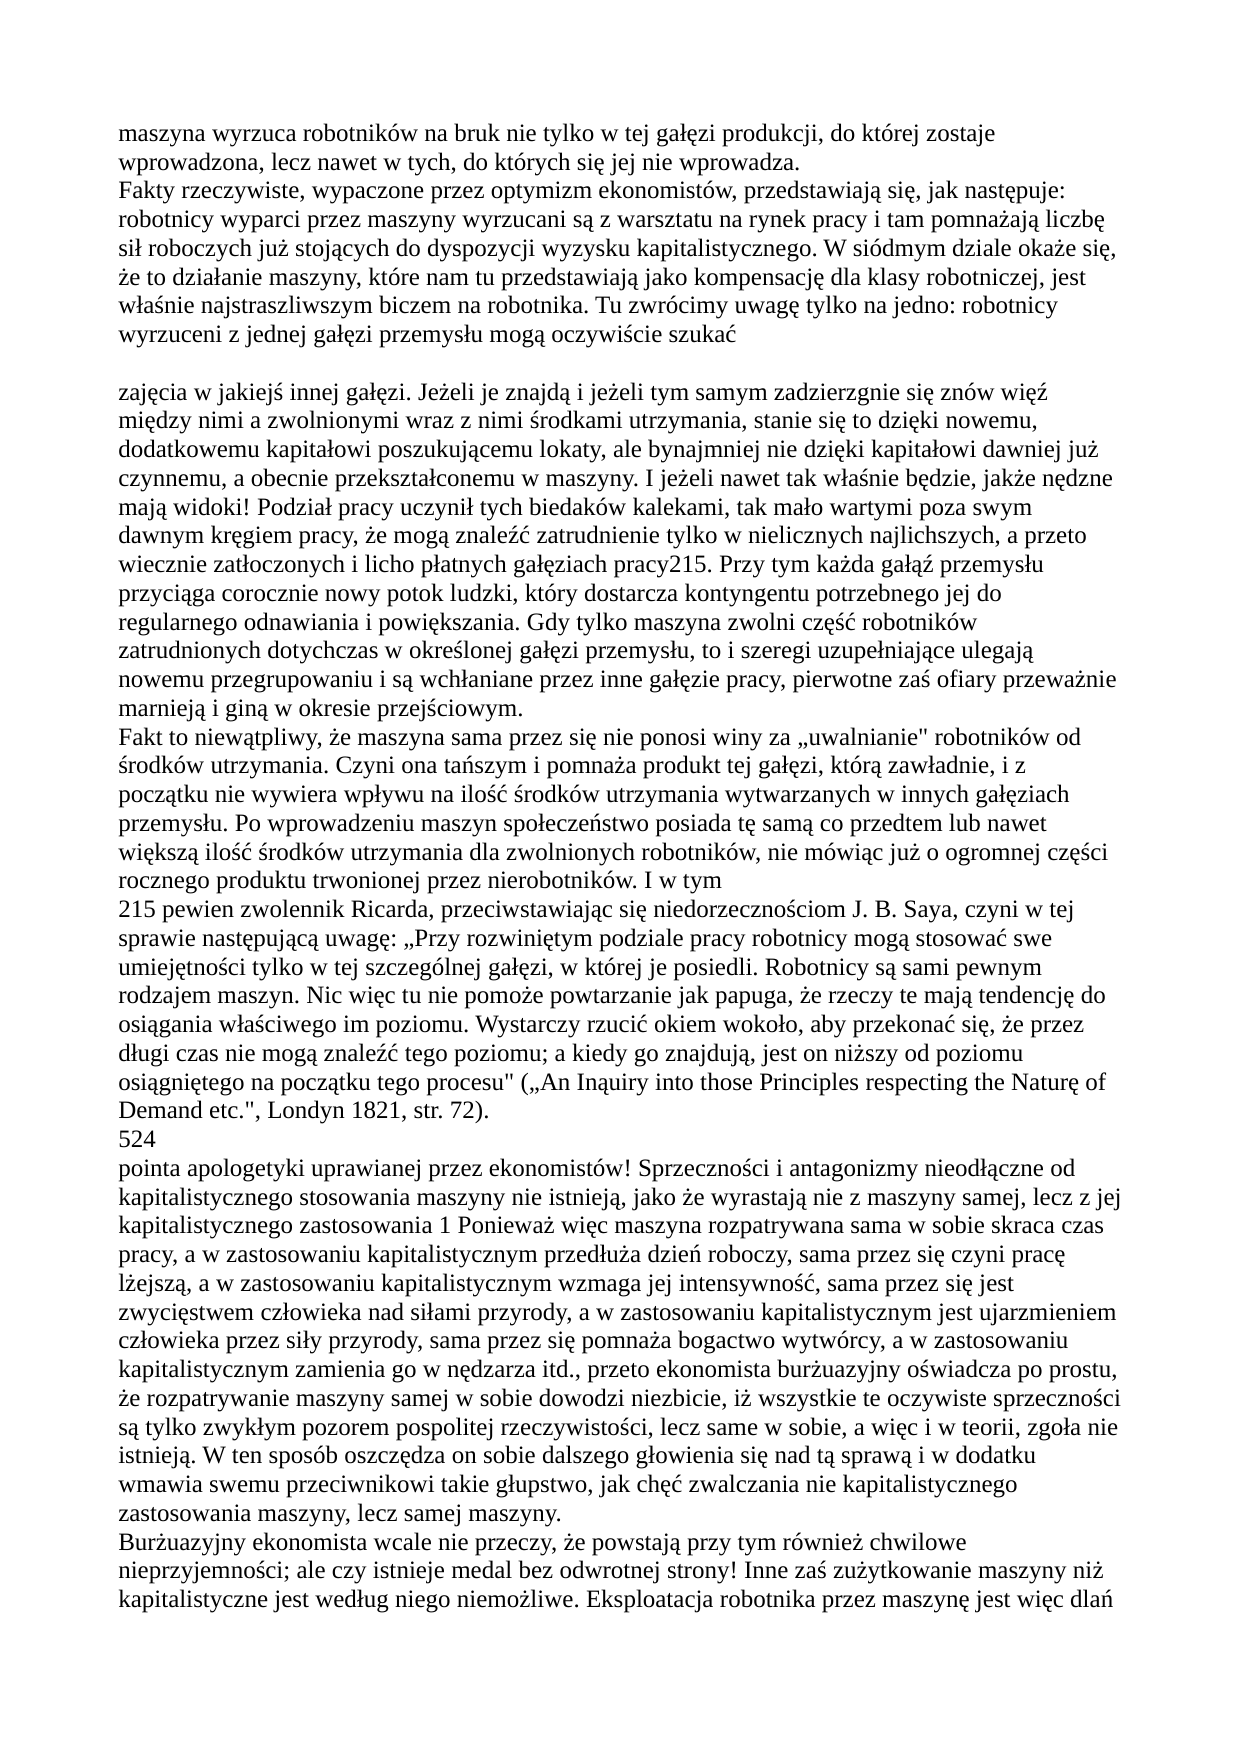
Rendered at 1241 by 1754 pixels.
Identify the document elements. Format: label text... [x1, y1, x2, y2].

text Burżuazyjny ekonomista wcale nie przeczy, że powstają przy tym również chwilowe nieprzyjemności; ale czy istnieje medal bez odwrotnej strony! Inne zaś zużytkowanie maszyny niż kapitalistyczne jest według niego niemożliwe. Eksploatacja robotnika przez maszynę jest więc dlań [118, 1527, 1122, 1613]
text 215 pewien zwolennik Ricarda, przeciwstawiając się niedorzecznościom J. B. Saya, czyni w tej sprawie następującą uwagę: „Przy rozwiniętym podziale pracy robotnicy mogą stosować swe umiejętności tylko w tej szczególnej gałęzi, w której je posiedli. Robotnicy są sami pewnym rodzajem maszyn. Nic więc tu nie pomoże powtarzanie jak papuga, że rzeczy te mają tendencję do osiągania właściwego im poziomu. Wystarczy rzucić okiem wokoło, aby przekonać się, że przez długi czas nie mogą znaleźć tego poziomu; a kiedy go znajdują, jest on niższy od poziomu osiągniętego na początku tego procesu" („An Inąuiry into those Principles respecting the Naturę of Demand etc.", Londyn 1821, str. 72). [118, 894, 1122, 1124]
text Fakty rzeczywiste, wypaczone przez optymizm ekonomistów, przedstawiają się, jak następuje: robotnicy wyparci przez maszyny wyrzucani są z warsztatu na rynek pracy i tam pomnażają liczbę sił roboczych już stojących do dyspozycji wyzysku kapitalistycznego. W siódmym dziale okaże się, że to działanie maszyny, które nam tu przedstawiają jako kompensację dla klasy robotniczej, jest właśnie najstraszliwszym biczem na robotnika. Tu zwrócimy uwagę tylko na jedno: robotnicy wyrzuceni z jednej gałęzi przemysłu mogą oczywiście szukać [118, 176, 1122, 348]
text zajęcia w jakiejś innej gałęzi. Jeżeli je znajdą i jeżeli tym samym zadzierzgnie się znów więź między nimi a zwolnionymi wraz z nimi środkami utrzymania, stanie się to dzięki nowemu, dodatkowemu kapitałowi poszukującemu lokaty, ale bynajmniej nie dzięki kapitałowi dawniej już czynnemu, a obecnie przekształconemu w maszyny. I jeżeli nawet tak właśnie będzie, jakże nędzne mają widoki! Podział pracy uczynił tych biedaków kalekami, tak mało wartymi poza swym dawnym kręgiem pracy, że mogą znaleźć zatrudnienie tylko w nielicznych najlichszych, a przeto wiecznie zatłoczonych i licho płatnych gałęziach pracy215. Przy tym każda gałąź przemysłu przyciąga corocznie nowy potok ludzki, który dostarcza kontyngentu potrzebnego jej do regularnego odnawiania i powiększania. Gdy tylko maszyna zwolni część robotników zatrudnionych dotychczas w określonej gałęzi przemysłu, to i szeregi uzupełniające ulegają nowemu przegrupowaniu i są wchłaniane przez inne gałęzie pracy, pierwotne zaś ofiary przeważnie marnieją i giną w okresie przejściowym. [118, 377, 1122, 722]
text 524 [118, 1124, 1122, 1153]
text pointa apologetyki uprawianej przez ekonomistów! Sprzeczności i antagonizmy nieodłączne od kapitalistycznego stosowania maszyny nie istnieją, jako że wyrastają nie z maszyny samej, lecz z jej kapitalistycznego zastosowania 1 Ponieważ więc maszyna rozpatrywana sama w sobie skraca czas pracy, a w zastosowaniu kapitalistycznym przedłuża dzień roboczy, sama przez się czyni pracę lżejszą, a w zastosowaniu kapitalistycznym wzmaga jej intensywność, sama przez się jest zwycięstwem człowieka nad siłami przyrody, a w zastosowaniu kapitalistycznym jest ujarzmieniem człowieka przez siły przyrody, sama przez się pomnaża bogactwo wytwórcy, a w zastosowaniu kapitalistycznym zamienia go w nędzarza itd., przeto ekonomista burżuazyjny oświadcza po prostu, że rozpatrywanie maszyny samej w sobie dowodzi niezbicie, iż wszystkie te oczywiste sprzeczności są tylko zwykłym pozorem pospolitej rzeczywistości, lecz same w sobie, a więc i w teorii, zgoła nie istnieją. W ten sposób oszczędza on sobie dalszego głowienia się nad tą sprawą i w dodatku wmawia swemu przeciwnikowi takie głupstwo, jak chęć zwalczania nie kapitalistycznego zastosowania maszyny, lecz samej maszyny. [118, 1153, 1122, 1527]
text Fakt to niewątpliwy, że maszyna sama przez się nie ponosi winy za „uwalnianie" robotników od środków utrzymania. Czyni ona tańszym i pomnaża produkt tej gałęzi, którą zawładnie, i z początku nie wywiera wpływu na ilość środków utrzymania wytwarzanych w innych gałęziach przemysłu. Po wprowadzeniu maszyn społeczeństwo posiada tę samą co przedtem lub nawet większą ilość środków utrzymania dla zwolnionych robotników, nie mówiąc już o ogromnej części rocznego produktu trwonionej przez nierobotników. I w tym [118, 722, 1122, 894]
text maszyna wyrzuca robotników na bruk nie tylko w tej gałęzi produkcji, do której zostaje wprowadzona, lecz nawet w tych, do których się jej nie wprowadza. [118, 118, 1122, 176]
